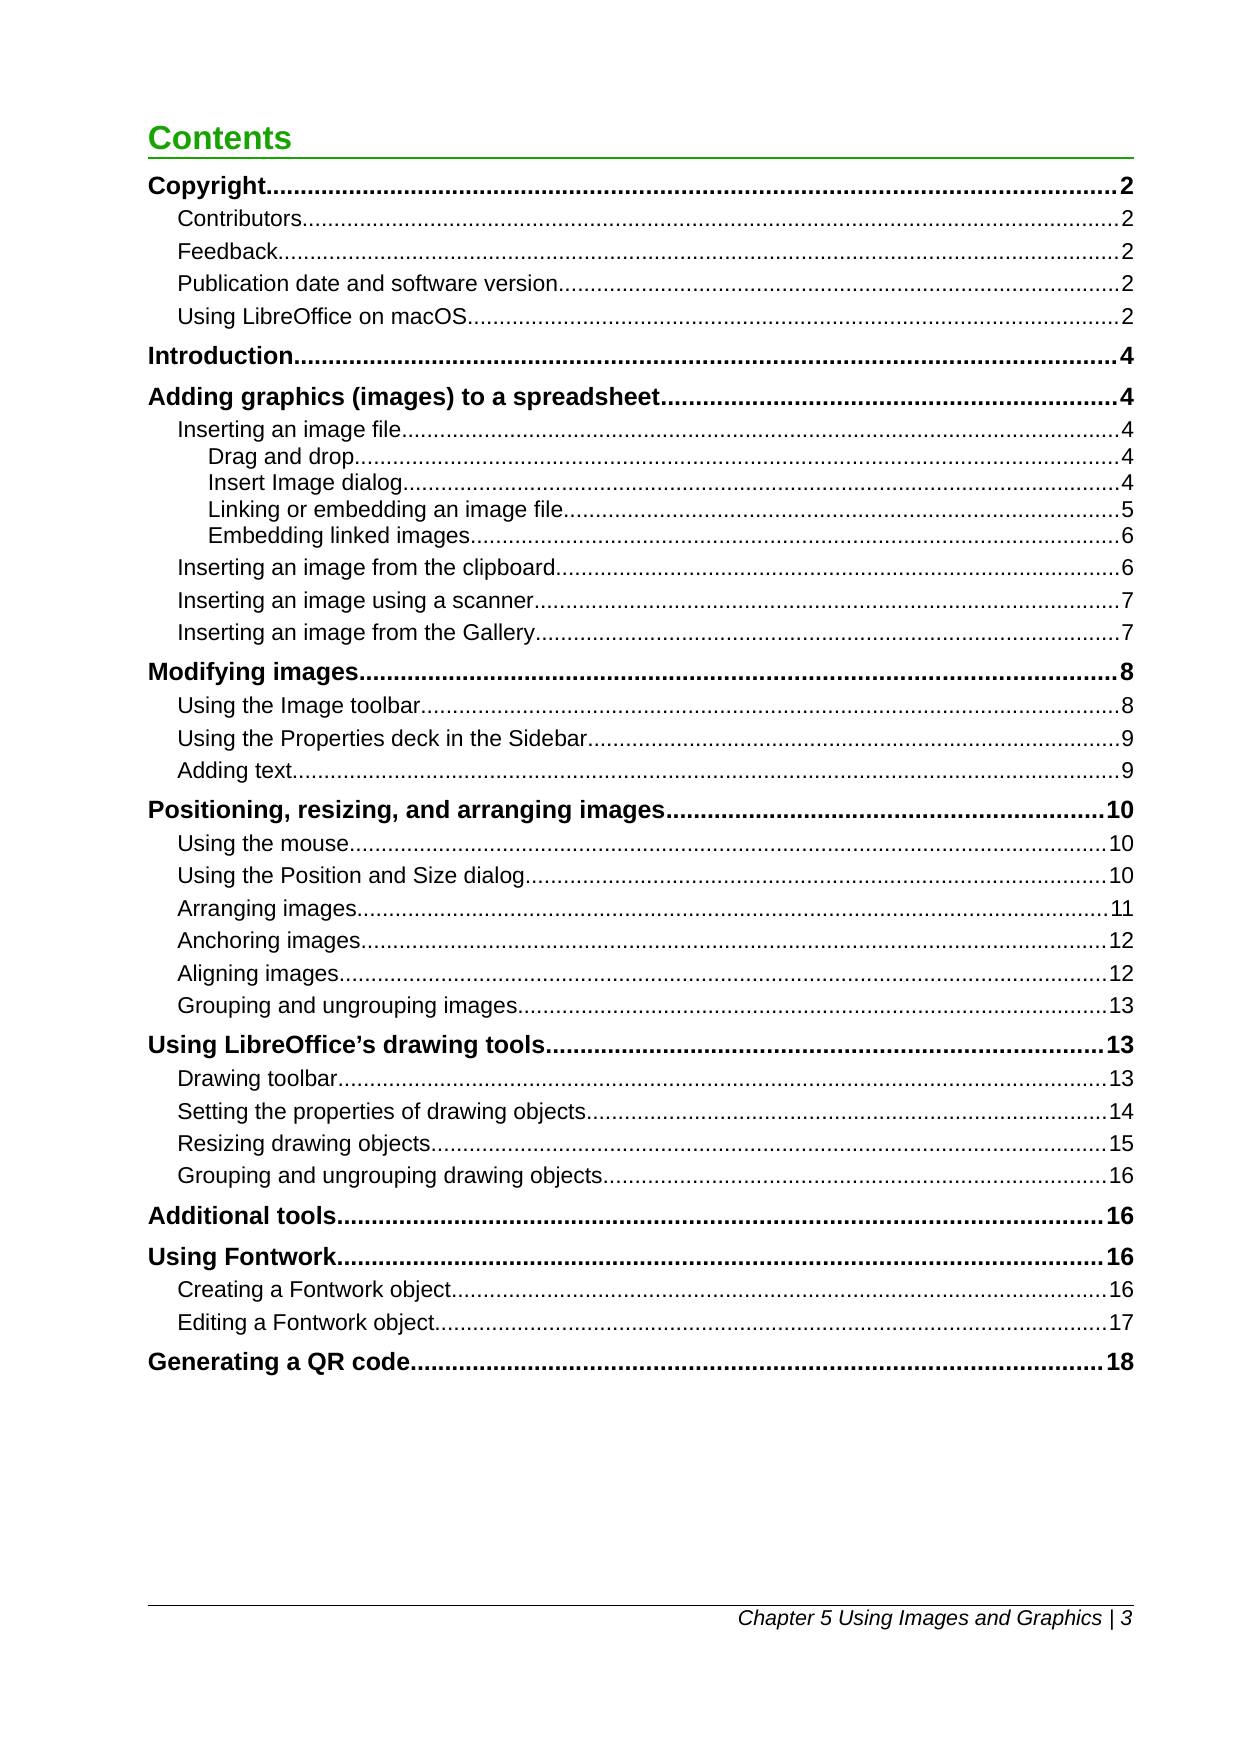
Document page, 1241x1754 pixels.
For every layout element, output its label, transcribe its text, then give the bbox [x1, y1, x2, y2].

text Adding text 9 [177, 757, 1134, 783]
text Using LibreOffice’s drawing tools 13 [148, 1030, 1134, 1059]
text Using the Position and Size dialog 10 [177, 862, 1134, 889]
subtitle Contents [148, 118, 1134, 157]
text Grouping and ungrouping images 13 [177, 992, 1134, 1018]
text Using the mouse 10 [177, 830, 1134, 856]
text Modifying images 8 [148, 657, 1134, 686]
text Drawing toolbar 13 [177, 1065, 1134, 1092]
text Setting the properties of drawing objects 14 [177, 1098, 1134, 1124]
text Additional tools 16 [148, 1201, 1134, 1229]
text Editing a Fontwork object 17 [177, 1309, 1134, 1335]
text Insert Image dialog 4 [208, 469, 1134, 496]
text Contributors 2 [177, 205, 1134, 232]
text Creating a Fontwork object 16 [177, 1276, 1134, 1303]
text Inserting an image from the clipboard 6 [177, 554, 1134, 581]
text Using the Properties deck in the Sidebar 9 [177, 724, 1134, 751]
text Inserting an image from the Gallery 7 [177, 619, 1134, 645]
text Linking or embedding an image file 5 [208, 496, 1134, 522]
text Drag and drop 4 [208, 443, 1134, 469]
text Generating a QR code 18 [148, 1347, 1134, 1376]
text Aligning images 12 [177, 960, 1134, 986]
text Inserting an image using a scanner 7 [177, 587, 1134, 613]
text Feedback 2 [177, 238, 1134, 264]
text Inserting an image file 4 [177, 416, 1134, 443]
text Introduction 4 [148, 341, 1134, 370]
text Publication date and software version 2 [177, 270, 1134, 297]
text Using the Image toolbar 8 [177, 692, 1134, 718]
text Copyright 2 [148, 171, 1134, 199]
text Anchoring images 12 [177, 927, 1134, 954]
text Adding graphics (images) to a spreadsheet 4 [148, 382, 1134, 410]
text Using Fontwork 16 [148, 1241, 1134, 1270]
text Embedding linked images 6 [208, 522, 1134, 548]
text Positioning, resizing, and arranging images 10 [148, 795, 1134, 824]
text Arranging images 11 [177, 895, 1134, 921]
text Grouping and ungrouping drawing objects 16 [177, 1162, 1134, 1189]
text Resizing drawing objects 15 [177, 1130, 1134, 1156]
text Using LibreOffice on macOS 2 [177, 303, 1134, 329]
